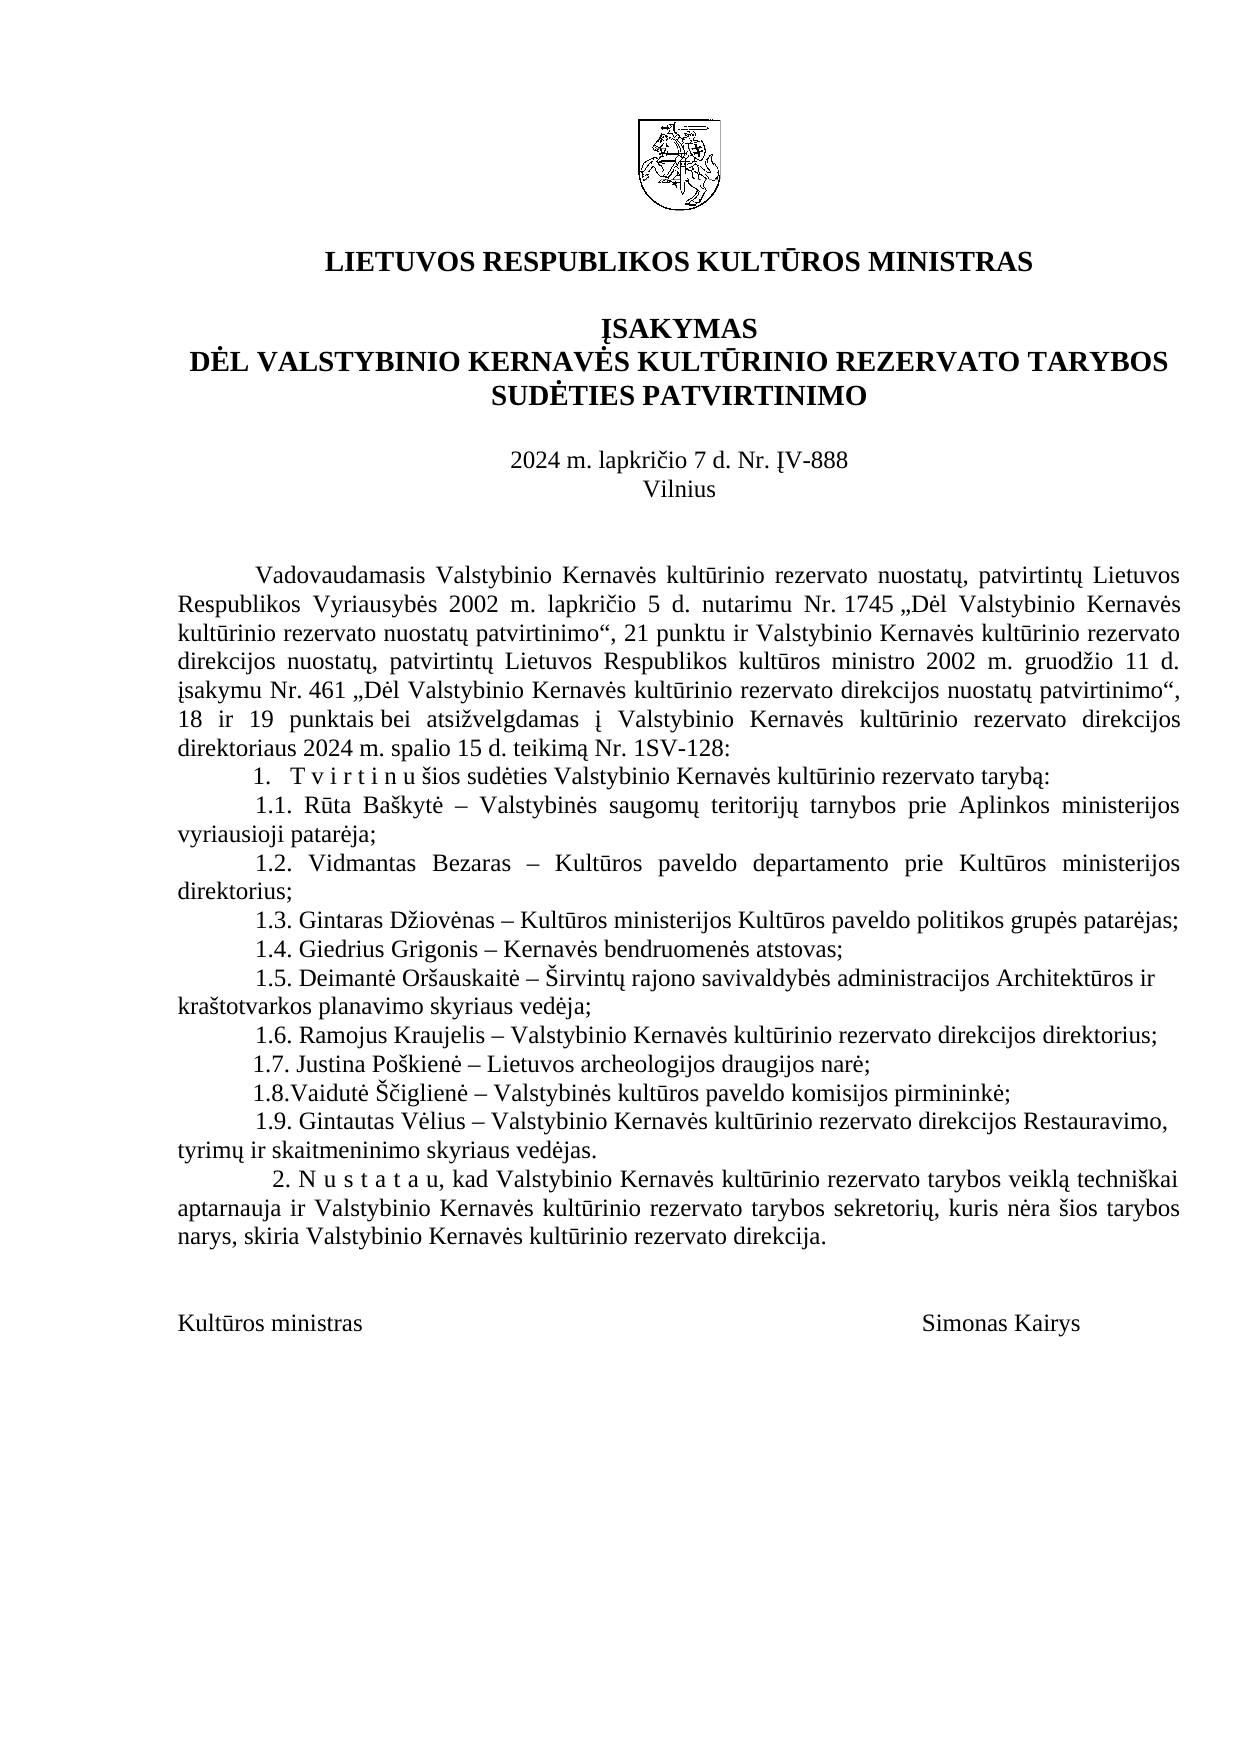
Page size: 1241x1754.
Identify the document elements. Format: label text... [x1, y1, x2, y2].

text Kultūros ministras Simonas Kairys [177, 1308, 1181, 1336]
text Vilnius [177, 474, 1181, 503]
text 1.9. Gintautas Vėlius – Valstybinio Kernavės kultūrinio rezervato direkcijos Restauravimo, tyrimų ir skaitmeninimo skyriaus vedėjas. [177, 1106, 1181, 1164]
text Vadovaudamasis Valstybinio Kernavės kultūrinio rezervato nuostatų, patvirtintų Lietuvos Respublikos Vyriausybės 2002 m. lapkričio 5 d. nutarimu Nr. 1745 „Dėl Valstybinio Kernavės kultūrinio rezervato nuostatų patvirtinimo“, 21 punktu ir Valstybinio Kernavės kultūrinio rezervato direkcijos nuostatų, patvirtintų Lietuvos Respublikos kultūros ministro 2002 m. gruodžio 11 d. įsakymu Nr. 461 „Dėl Valstybinio Kernavės kultūrinio rezervato direkcijos nuostatų patvirtinimo“, 18 ir 19 punktais bei atsižvelgdamas į Valstybinio Kernavės kultūrinio rezervato direkcijos direktoriaus 2024 m. spalio 15 d. teikimą Nr. 1SV-128: [177, 560, 1181, 761]
text 2024 m. lapkričio 7 d. Nr. ĮV-888 [177, 445, 1181, 474]
text 1.4. Giedrius Grigonis – Kernavės bendruomenės atstovas; [177, 934, 1181, 963]
text LIETUVOS RESPUBLIKOS KULTŪROS MINISTRAS [177, 244, 1181, 277]
text 1.6. Ramojus Kraujelis – Valstybinio Kernavės kultūrinio rezervato direkcijos direktorius; [177, 1020, 1181, 1049]
text DĖL Valstybinio Kernavės kultūrinio rezervato tarybos sudėties patvirtinimo [177, 344, 1181, 412]
text 1.3. Gintaras Džiovėnas – Kultūros ministerijos Kultūros paveldo politikos grupės patarėjas; [177, 905, 1181, 934]
text 1.2. Vidmantas Bezaras – Kultūros paveldo departamento prie Kultūros ministerijos direktorius; [177, 848, 1181, 905]
text ĮSAKYMAS [177, 311, 1181, 344]
text 1. T v i r t i n u šios sudėties Valstybinio Kernavės kultūrinio rezervato tarybą: [252, 761, 1181, 790]
text 1.1. Rūta Baškytė – Valstybinės saugomų teritorijų tarnybos prie Aplinkos ministerijos vyriausioji patarėja; [177, 790, 1181, 848]
text 1.8. Vaidutė Ščiglienė – Valstybinės kultūros paveldo komisijos pirmininkė; [252, 1078, 1181, 1106]
text 2. N u s t a t a u, kad Valstybinio Kernavės kultūrinio rezervato tarybos veiklą techniškai aptarnauja ir Valstybinio Kernavės kultūrinio rezervato tarybos sekretorių, kuris nėra šios tarybos narys, skiria Valstybinio Kernavės kultūrinio rezervato direkcija. [177, 1164, 1181, 1250]
text 1.5. Deimantė Oršauskaitė – Širvintų rajono savivaldybės administracijos Architektūros ir kraštotvarkos planavimo skyriaus vedėja; [177, 963, 1181, 1020]
text 1.7. Justina Poškienė – Lietuvos archeologijos draugijos narė; [252, 1049, 1181, 1078]
